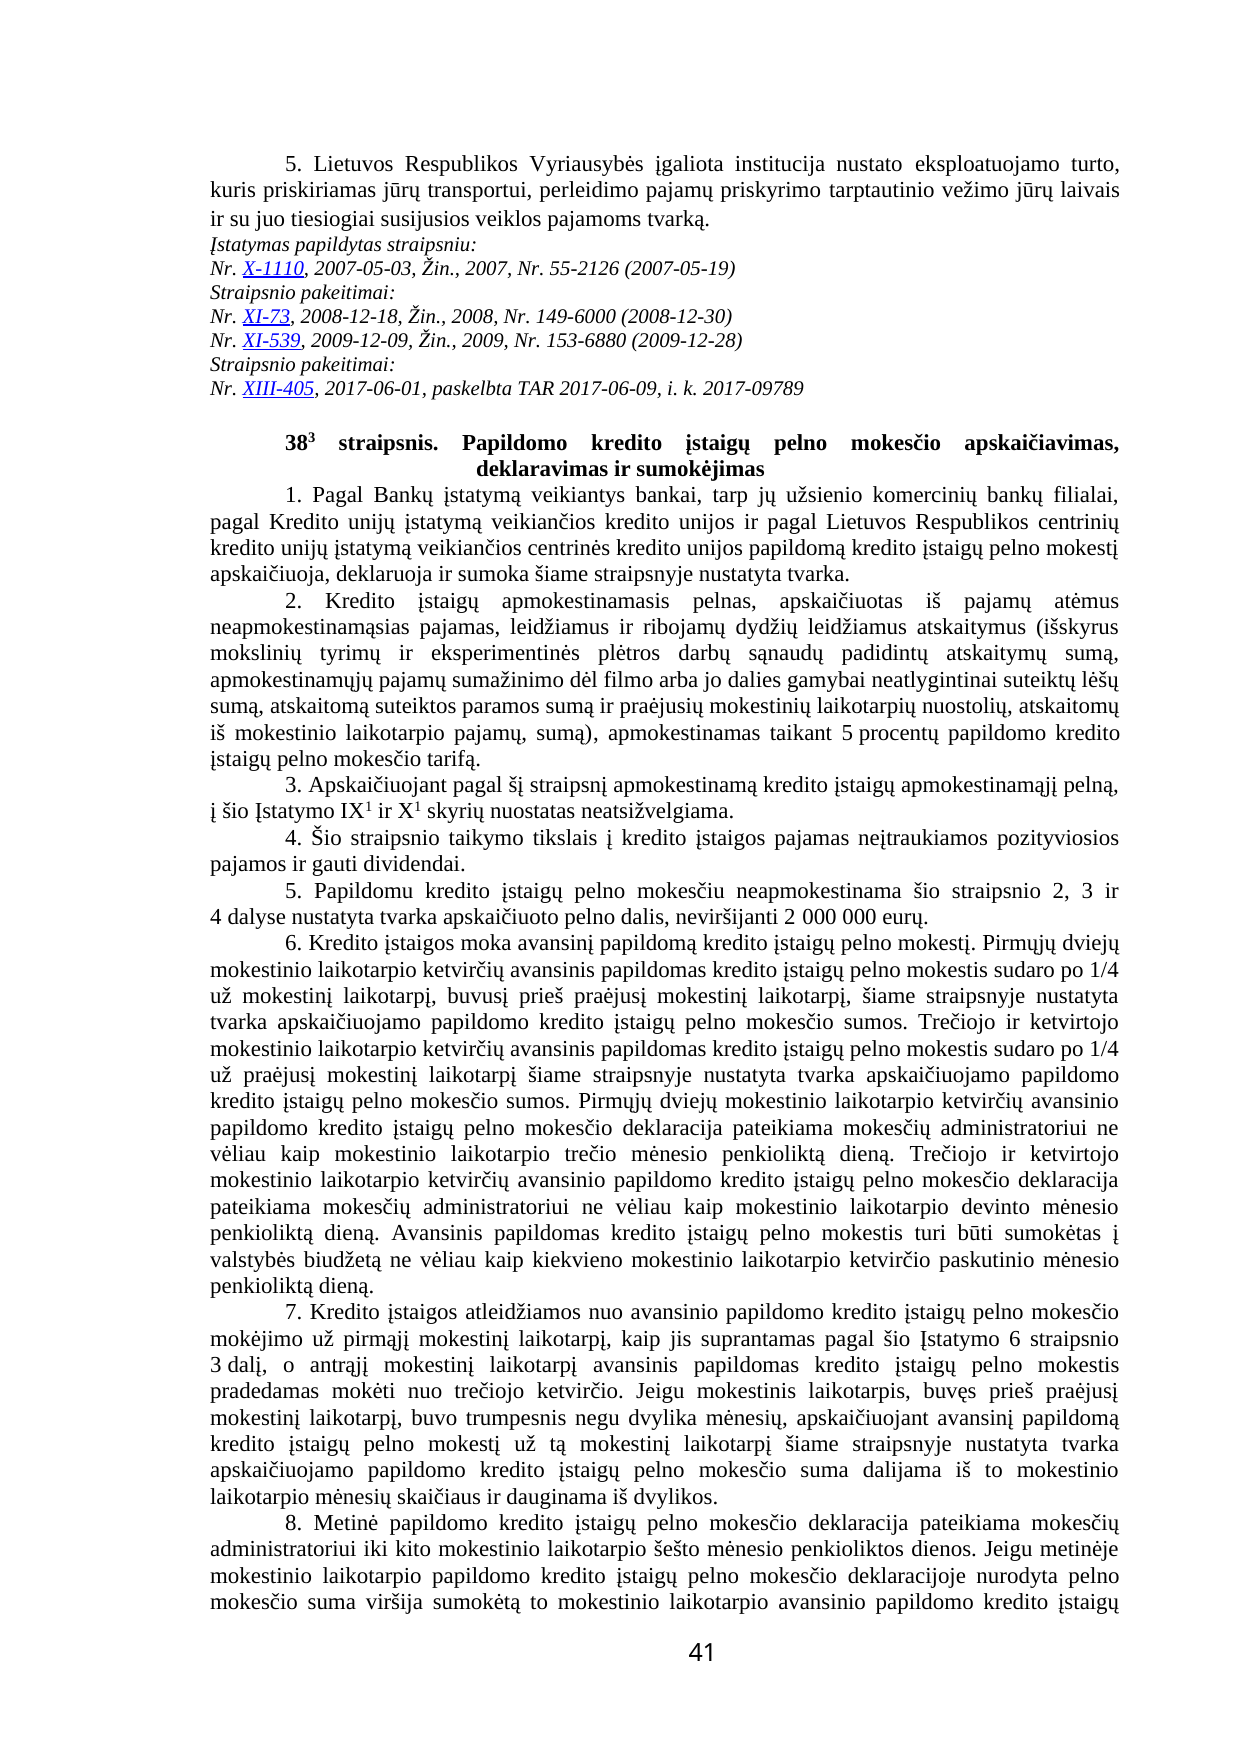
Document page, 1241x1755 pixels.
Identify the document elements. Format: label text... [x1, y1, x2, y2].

text Straipsnio pakeitimai: [210, 279, 1120, 304]
text 383 straipsnis. Papildomo kredito įstaigų pelno mokesčio apskaičiavimas, deklaravimas ir sumokėjimas [285, 429, 1120, 481]
text 5. Papildomu kredito įstaigų pelno mokesčiu neapmokestinama šio straipsnio 2, 3 ir 4 dalyse nustatyta tvarka apskaičiuoto pelno dalis, neviršijanti 2 000 000 eurų. [210, 877, 1120, 929]
text 6. Kredito įstaigos moka avansinį papildomą kredito įstaigų pelno mokestį. Pirmųjų dviejų mokestinio laikotarpio ketvirčių avansinis papildomas kredito įstaigų pelno mokestis sudaro po 1/4 už mokestinį laikotarpį, buvusį prieš praėjusį mokestinį laikotarpį, šiame straipsnyje nustatyta tvarka apskaičiuojamo papildomo kredito įstaigų pelno mokesčio sumos. Trečiojo ir ketvirtojo mokestinio laikotarpio ketvirčių avansinis papildomas kredito įstaigų pelno mokestis sudaro po 1/4 už praėjusį mokestinį laikotarpį šiame straipsnyje nustatyta tvarka apskaičiuojamo papildomo kredito įstaigų pelno mokesčio sumos. Pirmųjų dviejų mokestinio laikotarpio ketvirčių avansinio papildomo kredito įstaigų pelno mokesčio deklaracija pateikiama mokesčių administratoriui ne vėliau kaip mokestinio laikotarpio trečio mėnesio penkioliktą dieną. Trečiojo ir ketvirtojo mokestinio laikotarpio ketvirčių avansinio papildomo kredito įstaigų pelno mokesčio deklaracija pateikiama mokesčių administratoriui ne vėliau kaip mokestinio laikotarpio devinto mėnesio penkioliktą dieną. Avansinis papildomas kredito įstaigų pelno mokestis turi būti sumokėtas į valstybės biudžetą ne vėliau kaip kiekvieno mokestinio laikotarpio ketvirčio paskutinio mėnesio penkioliktą dieną. [210, 929, 1120, 1298]
text 8. Metinė papildomo kredito įstaigų pelno mokesčio deklaracija pateikiama mokesčių administratoriui iki kito mokestinio laikotarpio šešto mėnesio penkioliktos dienos. Jeigu metinėje mokestinio laikotarpio papildomo kredito įstaigų pelno mokesčio deklaracijoje nurodyta pelno mokesčio suma viršija sumokėtą to mokestinio laikotarpio avansinio papildomo kredito įstaigų [210, 1509, 1120, 1614]
text Straipsnio pakeitimai: [210, 352, 1120, 376]
text Nr. XI-73, 2008-12-18, Žin., 2008, Nr. 149-6000 (2008-12-30) [210, 304, 1120, 328]
text Nr. X-1110, 2007-05-03, Žin., 2007, Nr. 55-2126 (2007-05-19) [210, 256, 1120, 279]
text Įstatymas papildytas straipsniu: [210, 231, 1120, 256]
text Nr. XIII-405, 2017-06-01, paskelbta TAR 2017-06-09, i. k. 2017-09789 [210, 376, 1120, 400]
text 1. Pagal Bankų įstatymą veikiantys bankai, tarp jų užsienio komercinių bankų filialai, pagal Kredito unijų įstatymą veikiančios kredito unijos ir pagal Lietuvos Respublikos centrinių kredito unijų įstatymą veikiančios centrinės kredito unijos papildomą kredito įstaigų pelno mokestį apskaičiuoja, deklaruoja ir sumoka šiame straipsnyje nustatyta tvarka. [210, 481, 1120, 587]
text 3. Apskaičiuojant pagal šį straipsnį apmokestinamą kredito įstaigų apmokestinamąjį pelną, į šio Įstatymo IX1 ir X1 skyrių nuostatas neatsižvelgiama. [210, 771, 1120, 824]
text Nr. XI-539, 2009-12-09, Žin., 2009, Nr. 153-6880 (2009-12-28) [210, 328, 1120, 352]
text 2. Kredito įstaigų apmokestinamasis pelnas, apskaičiuotas iš pajamų atėmus neapmokestinamąsias pajamas, leidžiamus ir ribojamų dydžių leidžiamus atskaitymus (išskyrus mokslinių tyrimų ir eksperimentinės plėtros darbų sąnaudų padidintų atskaitymų sumą, apmokestinamųjų pajamų sumažinimo dėl filmo arba jo dalies gamybai neatlygintinai suteiktų lėšų sumą, atskaitomą suteiktos paramos sumą ir praėjusių mokestinių laikotarpių nuostolių, atskaitomų iš mokestinio laikotarpio pajamų, sumą), apmokestinamas taikant 5 procentų papildomo kredito įstaigų pelno mokesčio tarifą. [210, 587, 1120, 771]
text 4. Šio straipsnio taikymo tikslais į kredito įstaigos pajamas neįtraukiamos pozityviosios pajamos ir gauti dividendai. [210, 824, 1120, 877]
text 7. Kredito įstaigos atleidžiamos nuo avansinio papildomo kredito įstaigų pelno mokesčio mokėjimo už pirmąjį mokestinį laikotarpį, kaip jis suprantamas pagal šio Įstatymo 6 straipsnio 3 dalį, o antrąjį mokestinį laikotarpį avansinis papildomas kredito įstaigų pelno mokestis pradedamas mokėti nuo trečiojo ketvirčio. Jeigu mokestinis laikotarpis, buvęs prieš praėjusį mokestinį laikotarpį, buvo trumpesnis negu dvylika mėnesių, apskaičiuojant avansinį papildomą kredito įstaigų pelno mokestį už tą mokestinį laikotarpį šiame straipsnyje nustatyta tvarka apskaičiuojamo papildomo kredito įstaigų pelno mokesčio suma dalijama iš to mokestinio laikotarpio mėnesių skaičiaus ir dauginama iš dvylikos. [210, 1298, 1120, 1509]
text 5. Lietuvos Respublikos Vyriausybės įgaliota institucija nustato eksploatuojamo turto, kuris priskiriamas jūrų transportui, perleidimo pajamų priskyrimo tarptautinio vežimo jūrų laivais ir su juo tiesiogiai susijusios veiklos pajamoms tvarką. [210, 150, 1120, 231]
